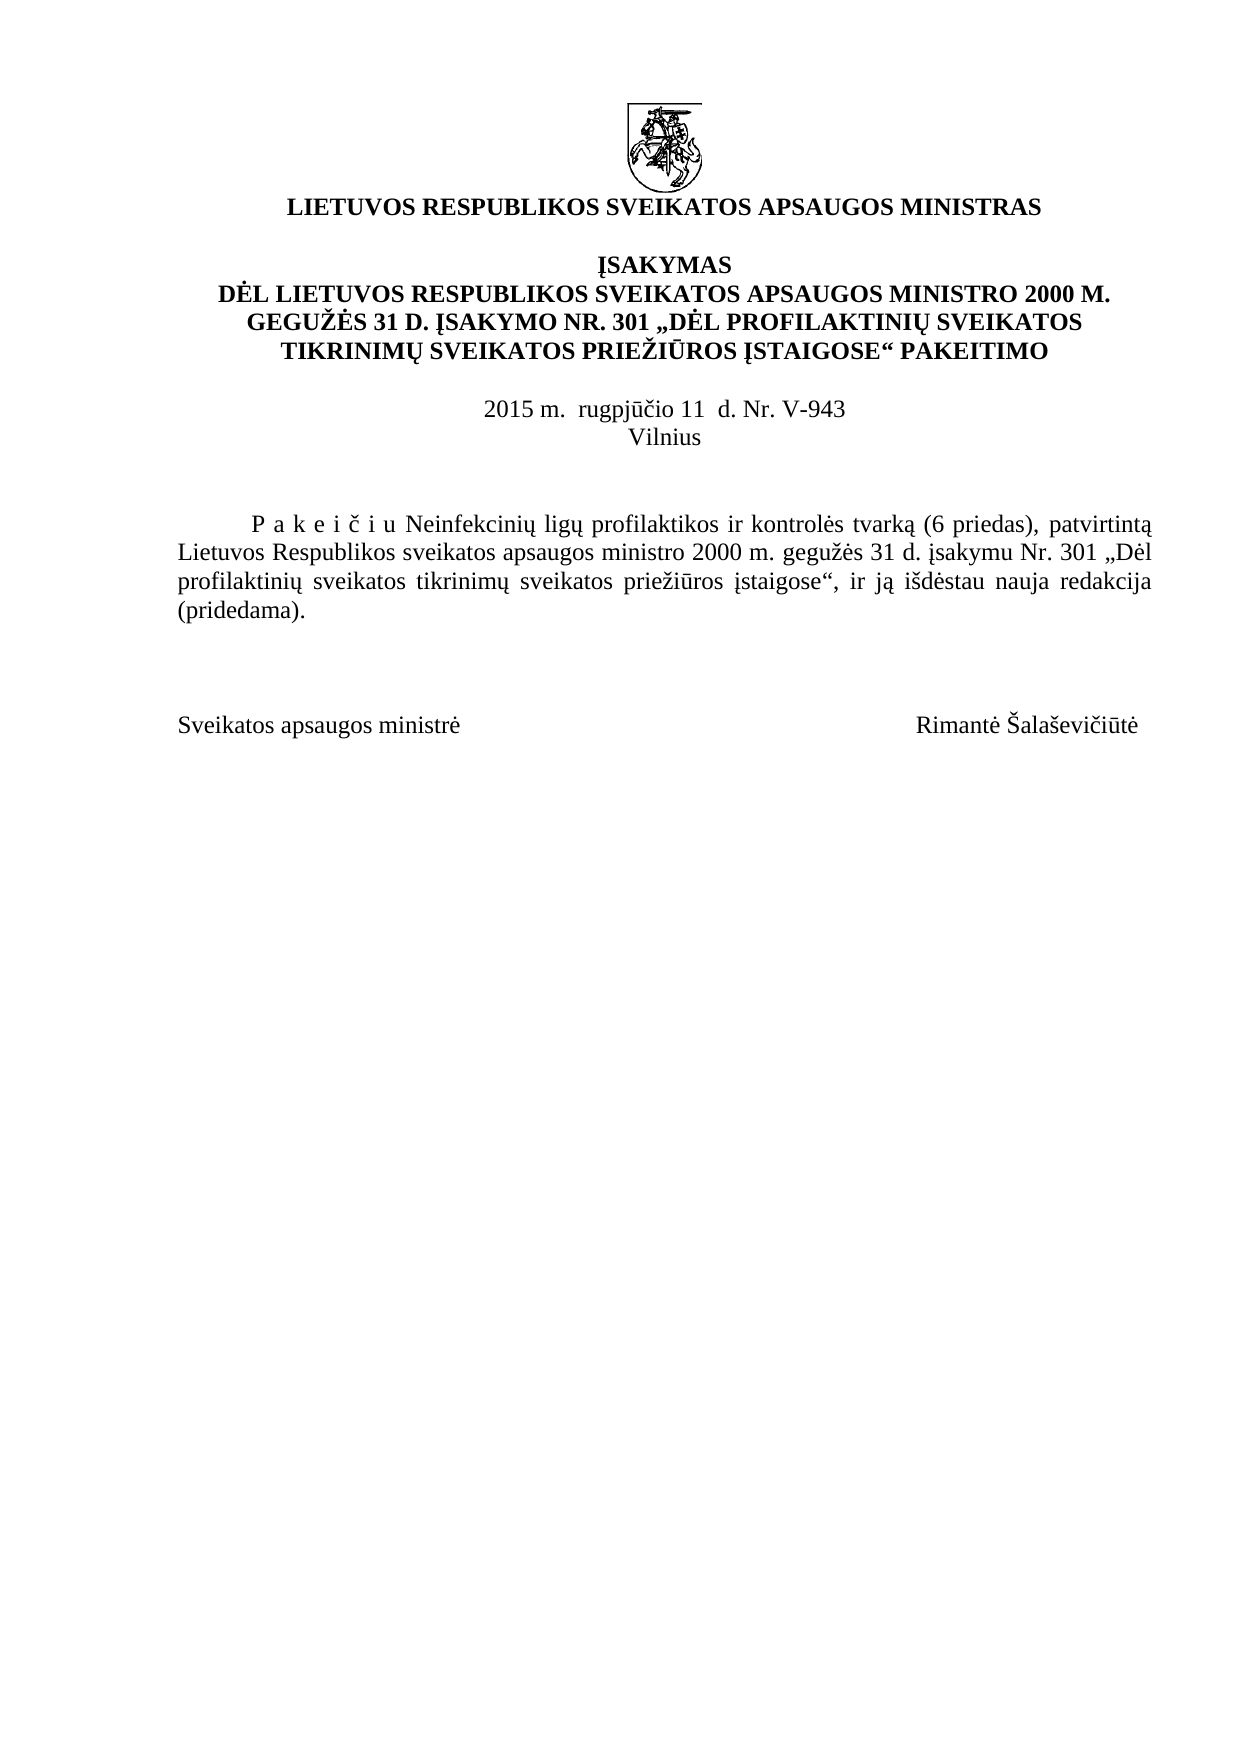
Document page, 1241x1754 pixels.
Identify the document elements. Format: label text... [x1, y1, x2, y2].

text LIETUVOS RESPUBLIKOS SVEIKATOS APSAUGOS MINISTRAS [177, 192, 1152, 221]
text DĖL LIETUVOS RESPUBLIKOS SVEIKATOS APSAUGOS MINISTRO 2000 M. GEGUŽĖS 31 D. ĮSAKYMO NR. 301 „DĖL PROFILAKTINIŲ SVEIKATOS TIKRINIMŲ SVEIKATOS PRIEŽIŪROS ĮSTAIGOSE“ PAKEITIMO [177, 279, 1152, 365]
text Sveikatos apsaugos ministrė Rimantė Šalaševičiūtė [177, 710, 1152, 739]
text 2015 m. rugpjūčio 11 d. Nr. V-943 [177, 394, 1152, 422]
text P a k e i č i u Neinfekcinių ligų profilaktikos ir kontrolės tvarką (6 priedas), patvirtintą Lietuvos Respublikos sveikatos apsaugos ministro 2000 m. gegužės 31 d. įsakymu Nr. 301 „Dėl profilaktinių sveikatos tikrinimų sveikatos priežiūros įstaigose“, ir ją išdėstau nauja redakcija (pridedama). [177, 509, 1152, 624]
text Vilnius [177, 422, 1152, 451]
text ĮSAKYMAS [177, 250, 1152, 279]
